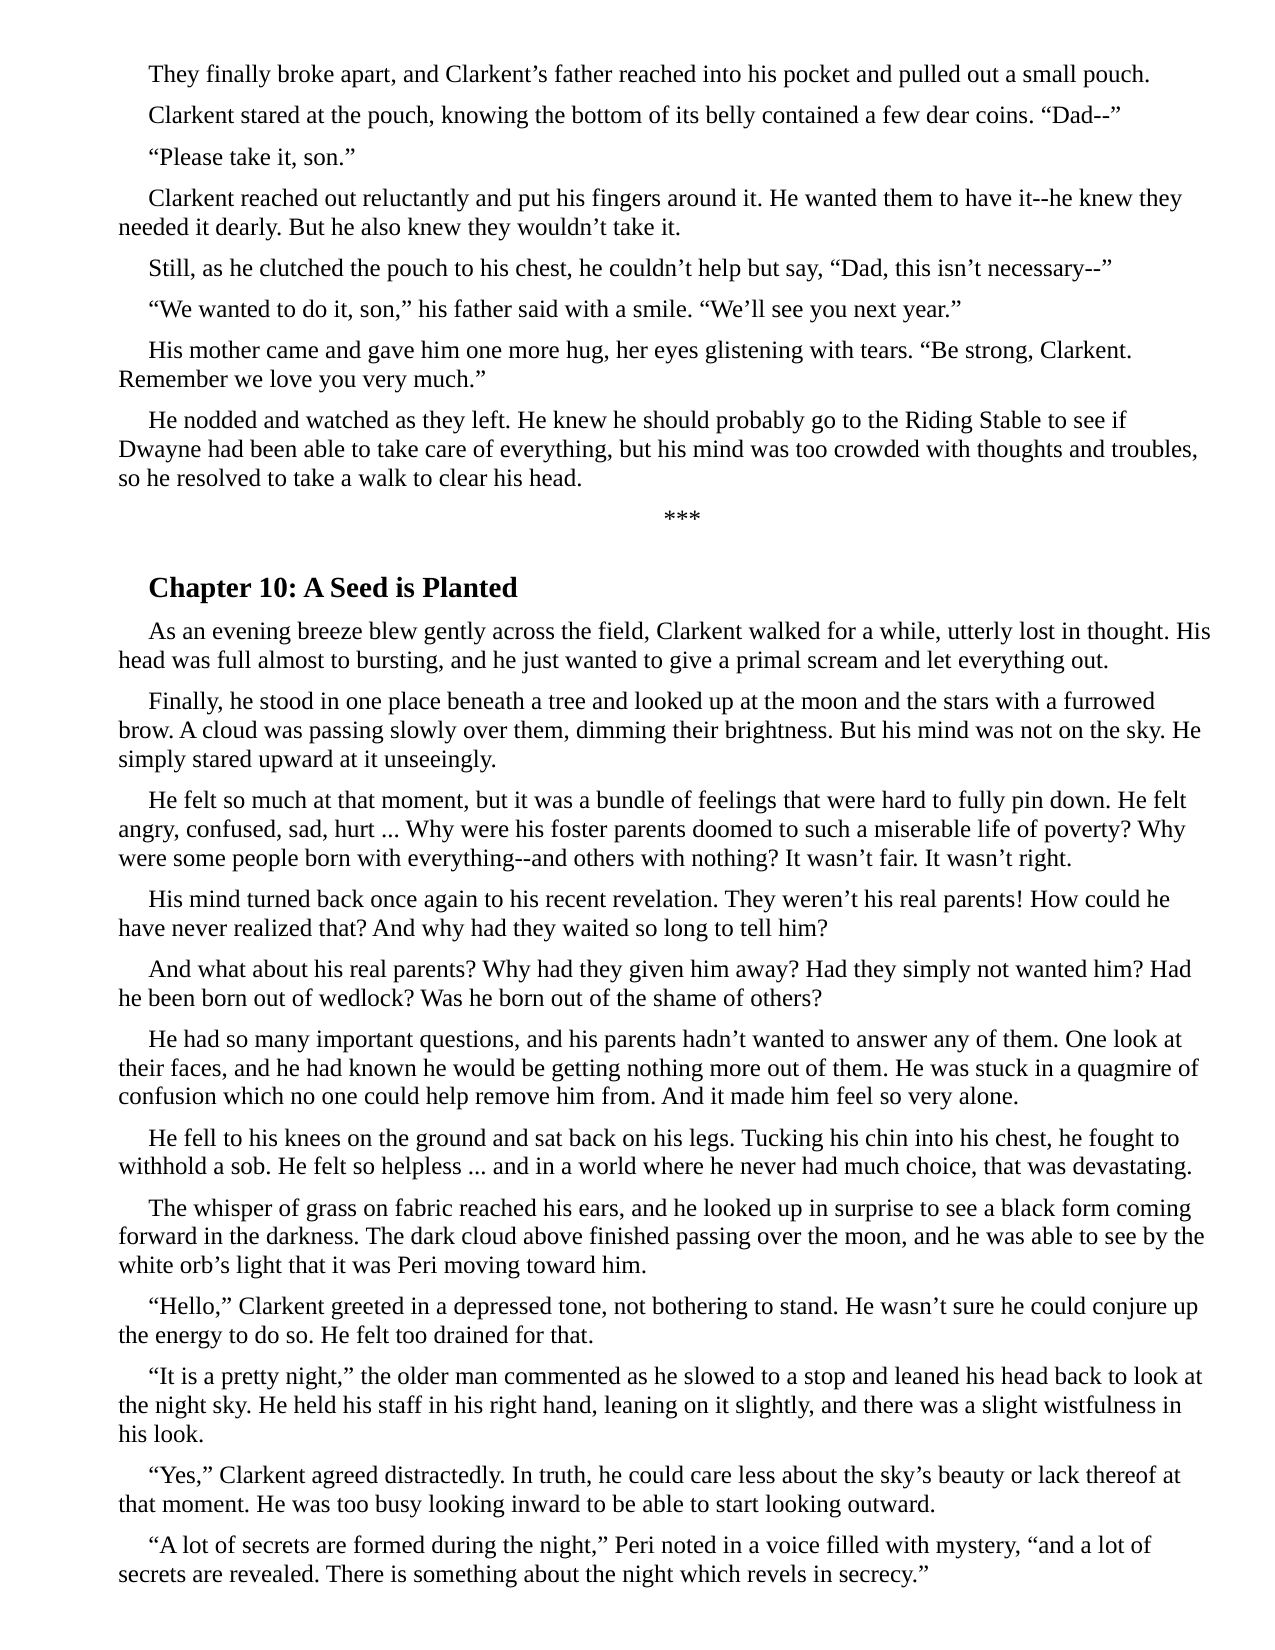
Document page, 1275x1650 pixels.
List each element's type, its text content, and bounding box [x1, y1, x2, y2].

text “Yes,” Clarkent agreed distractedly. In truth, he could care less about the sky’s beauty or lack thereof at that moment. He was too busy looking inward to be able to start looking outward. [118, 1460, 1216, 1518]
text Finally, he stood in one place beneath a tree and looked up at the moon and the stars with a furrowed brow. A cloud was passing slowly over them, dimming their brightness. But his mind was not on the sky. He simply stared upward at it unseeingly. [118, 686, 1216, 773]
text “Hello,” Clarkent greeted in a depressed tone, not bothering to stand. He wasn’t sure he could conjure up the energy to do so. He felt too drained for that. [118, 1291, 1216, 1349]
text Clarkent reached out reluctantly and put his fingers around it. He wanted them to have it--he knew they needed it dearly. But he also knew they wouldn’t take it. [118, 183, 1216, 240]
text “Please take it, son.” [118, 142, 1216, 170]
text He fell to his knees on the ground and sat back on his legs. Tucking his chin into his chest, he fought to withhold a sob. He felt so helpless ... and in a world where he never had much choice, that was devastating. [118, 1123, 1216, 1180]
text His mother came and gave him one more hug, her eyes glistening with tears. “Be strong, Clarkent. Remember we love you very much.” [118, 335, 1216, 393]
text Clarkent stared at the pouch, knowing the bottom of its belly contained a few dear coins. “Dad--” [118, 100, 1216, 129]
text And what about his real parents? Why had they given him away? Had they simply not wanted him? Had he been born out of wedlock? Was he born out of the shame of others? [118, 954, 1216, 1011]
subtitle Chapter 10: A Seed is Planted [118, 570, 1216, 604]
text “It is a pretty night,” the older man commented as he slowed to a stop and leaned his head back to look at the night sky. He held his staff in his right hand, leaning on it slightly, and there was a slight wistfulness in his look. [118, 1361, 1216, 1448]
text “A lot of secrets are formed during the night,” Peri noted in a voice filled with mystery, “and a lot of secrets are revealed. There is something about the night which revels in secrecy.” [118, 1530, 1216, 1588]
text He felt so much at that moment, but it was a bundle of feelings that were hard to fully pin down. He felt angry, confused, sad, hurt ... Why were his foster parents doomed to such a miserable life of poverty? Why were some people born with everything--and others with nothing? It wasn’t fair. It wasn’t right. [118, 785, 1216, 871]
text *** [118, 504, 1216, 533]
text His mind turned back once again to his recent revelation. They weren’t his real parents! How could he have never realized that? And why had they waited so long to tell him? [118, 884, 1216, 941]
text He had so many important questions, and his parents hadn’t wanted to answer any of them. One look at their faces, and he had known he would be getting nothing more out of them. He was stuck in a quagmire of confusion which no one could help remove him from. And it made him feel so very alone. [118, 1024, 1216, 1110]
text “We wanted to do it, son,” his father said with a smile. “We’ll see you next year.” [118, 294, 1216, 323]
text The whisper of grass on fabric reached his ears, and he looked up in surprise to see a black form coming forward in the darkness. The dark cloud above finished passing over the moon, and he was able to see by the white orb’s light that it was Peri moving toward him. [118, 1193, 1216, 1279]
text They finally broke apart, and Clarkent’s father reached into his pocket and pulled out a small pouch. [118, 59, 1216, 88]
text As an evening breeze blew gently across the field, Clarkent walked for a while, utterly lost in thought. His head was full almost to bursting, and he just wanted to give a primal scream and let everything out. [118, 616, 1216, 674]
text Still, as he clutched the pouch to his chest, he couldn’t help but say, “Dad, this isn’t necessary--” [118, 253, 1216, 282]
text He nodded and watched as they left. He knew he should probably go to the Riding Stable to see if Dwayne had been able to take care of everything, but his mind was too crowded with thoughts and troubles, so he resolved to take a walk to clear his head. [118, 405, 1216, 492]
